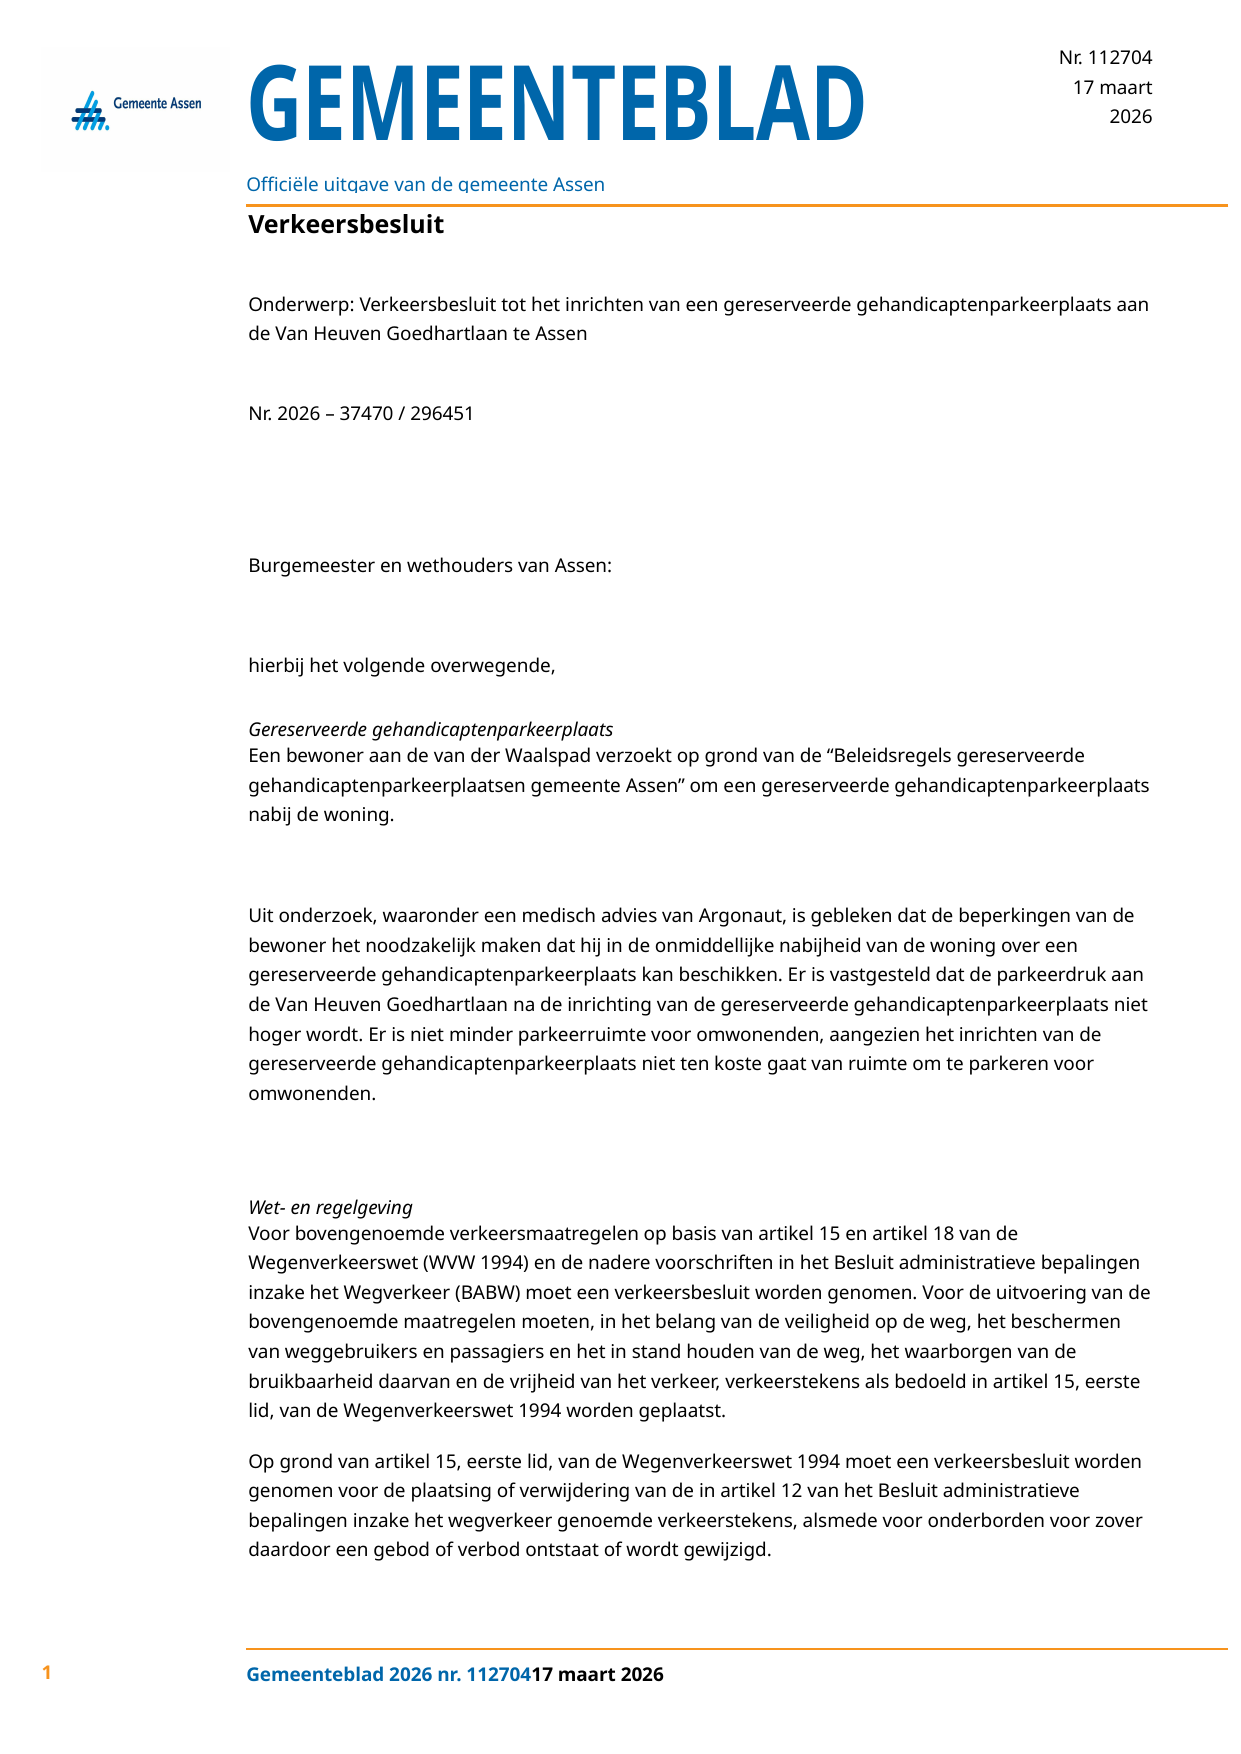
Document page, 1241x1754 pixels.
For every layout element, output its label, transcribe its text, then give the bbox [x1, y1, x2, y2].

text Een bewoner aan de van der Waalspad verzoekt op grond van de “Beleidsregels gereserveerde gehandicaptenparkeerplaatsen gemeente Assen” om een gereserveerde gehandicaptenparkeerplaats nabij de woning. [248, 742, 1152, 827]
text Uit onderzoek, waaronder een medisch advies van Argonaut, is gebleken dat de beperkingen van de bewoner het noodzakelijk maken dat hij in de onmiddellijke nabijheid van de woning over een gereserveerde gehandicaptenparkeerplaats kan beschikken. Er is vastgesteld dat de parkeerdruk aan de Van Heuven Goedhartlaan na de inrichting van de gereserveerde gehandicaptenparkeerplaats niet hoger wordt. Er is niet minder parkeerruimte voor omwonenden, aangezien het inrichten van de gereserveerde gehandicaptenparkeerplaats niet ten koste gaat van ruimte om te parkeren voor omwonenden. [248, 902, 1152, 1106]
text Verkeersbesluit [248, 207, 1152, 241]
text Onderwerp: Verkeersbesluit tot het inrichten van een gereserveerde gehandicaptenparkeerplaats aan de Van Heuven Goedhartlaan te Assen [248, 291, 1152, 346]
picture [41, 47, 231, 172]
text Burgemeester en wethouders van Assen: [248, 552, 1152, 578]
text Nr. 2026 – 37470 / 296451 [248, 401, 1152, 426]
text Op grond van artikel 15, eerste lid, van de Wegenverkeerswet 1994 moet een verkeersbesluit worden genomen voor de plaatsing of verwijdering van de in artikel 12 van het Besluit administratieve bepalingen inzake het wegverkeer genoemde verkeerstekens, alsmede voor onderborden voor zover daardoor een gebod of verbod ontstaat of wordt gewijzigd. [248, 1448, 1152, 1562]
text hierbij het volgende overwegende, [248, 653, 1152, 678]
text Gereserveerde gehandicaptenparkeerplaats [248, 717, 1152, 742]
text Wet- en regelgeving [248, 1194, 1152, 1220]
text Voor bovengenoemde verkeersmaatregelen op basis van artikel 15 en artikel 18 van de Wegenverkeerswet (WVW 1994) en de nadere voorschriften in het Besluit administratieve bepalingen inzake het Wegverkeer (BABW) moet een verkeersbesluit worden genomen. Voor de uitvoering van de bovengenoemde maatregelen moeten, in het belang van de veiligheid op de weg, het beschermen van weggebruikers en passagiers en het in stand houden van de weg, het waarborgen van de bruikbaarheid daarvan en de vrijheid van het verkeer, verkeerstekens als bedoeld in artikel 15, eerste lid, van de Wegenverkeerswet 1994 worden geplaatst. [248, 1220, 1152, 1423]
